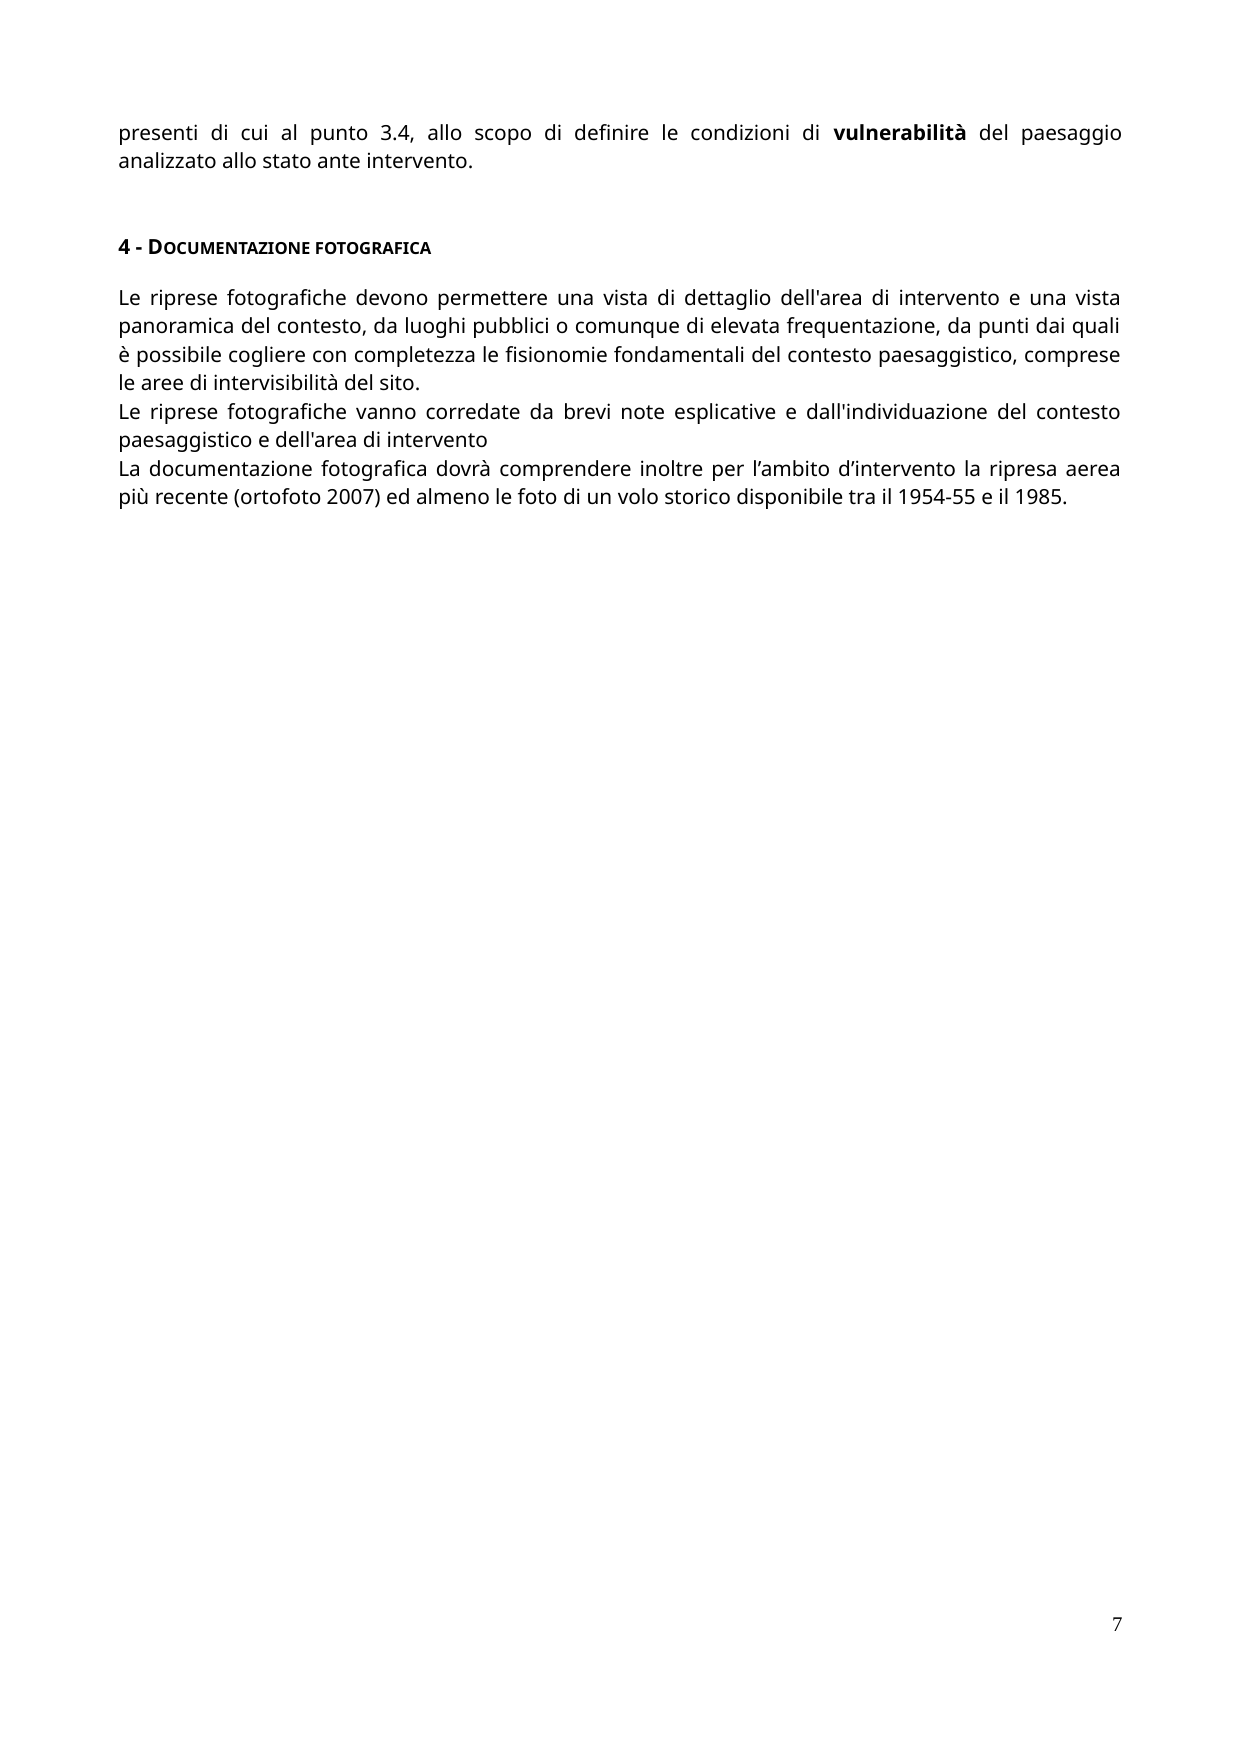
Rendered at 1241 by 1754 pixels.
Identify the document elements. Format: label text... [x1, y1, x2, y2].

text Le riprese fotografiche devono permettere una vista di dettaglio dell'area di intervento e una vista panoramica del contesto, da luoghi pubblici o comunque di elevata frequentazione, da punti dai quali è possibile cogliere con completezza le fisionomie fondamentali del contesto paesaggistico, comprese le aree di intervisibilità del sito. [118, 283, 1122, 397]
text La documentazione fotografica dovrà comprendere inoltre per l’ambito d’intervento la ripresa aerea più recente (ortofoto 2007) ed almeno le foto di un volo storico disponibile tra il 1954-55 e il 1985. [118, 454, 1122, 511]
text presenti di cui al punto 3.4, allo scopo di definire le condizioni di vulnerabilità del paesaggio analizzato allo stato ante intervento. [118, 118, 1122, 175]
text 4 - DOCUMENTAZIONE FOTOGRAFICA [118, 232, 1122, 260]
text Le riprese fotografiche vanno corredate da brevi note esplicative e dall'individuazione del contesto paesaggistico e dell'area di intervento [118, 397, 1122, 454]
